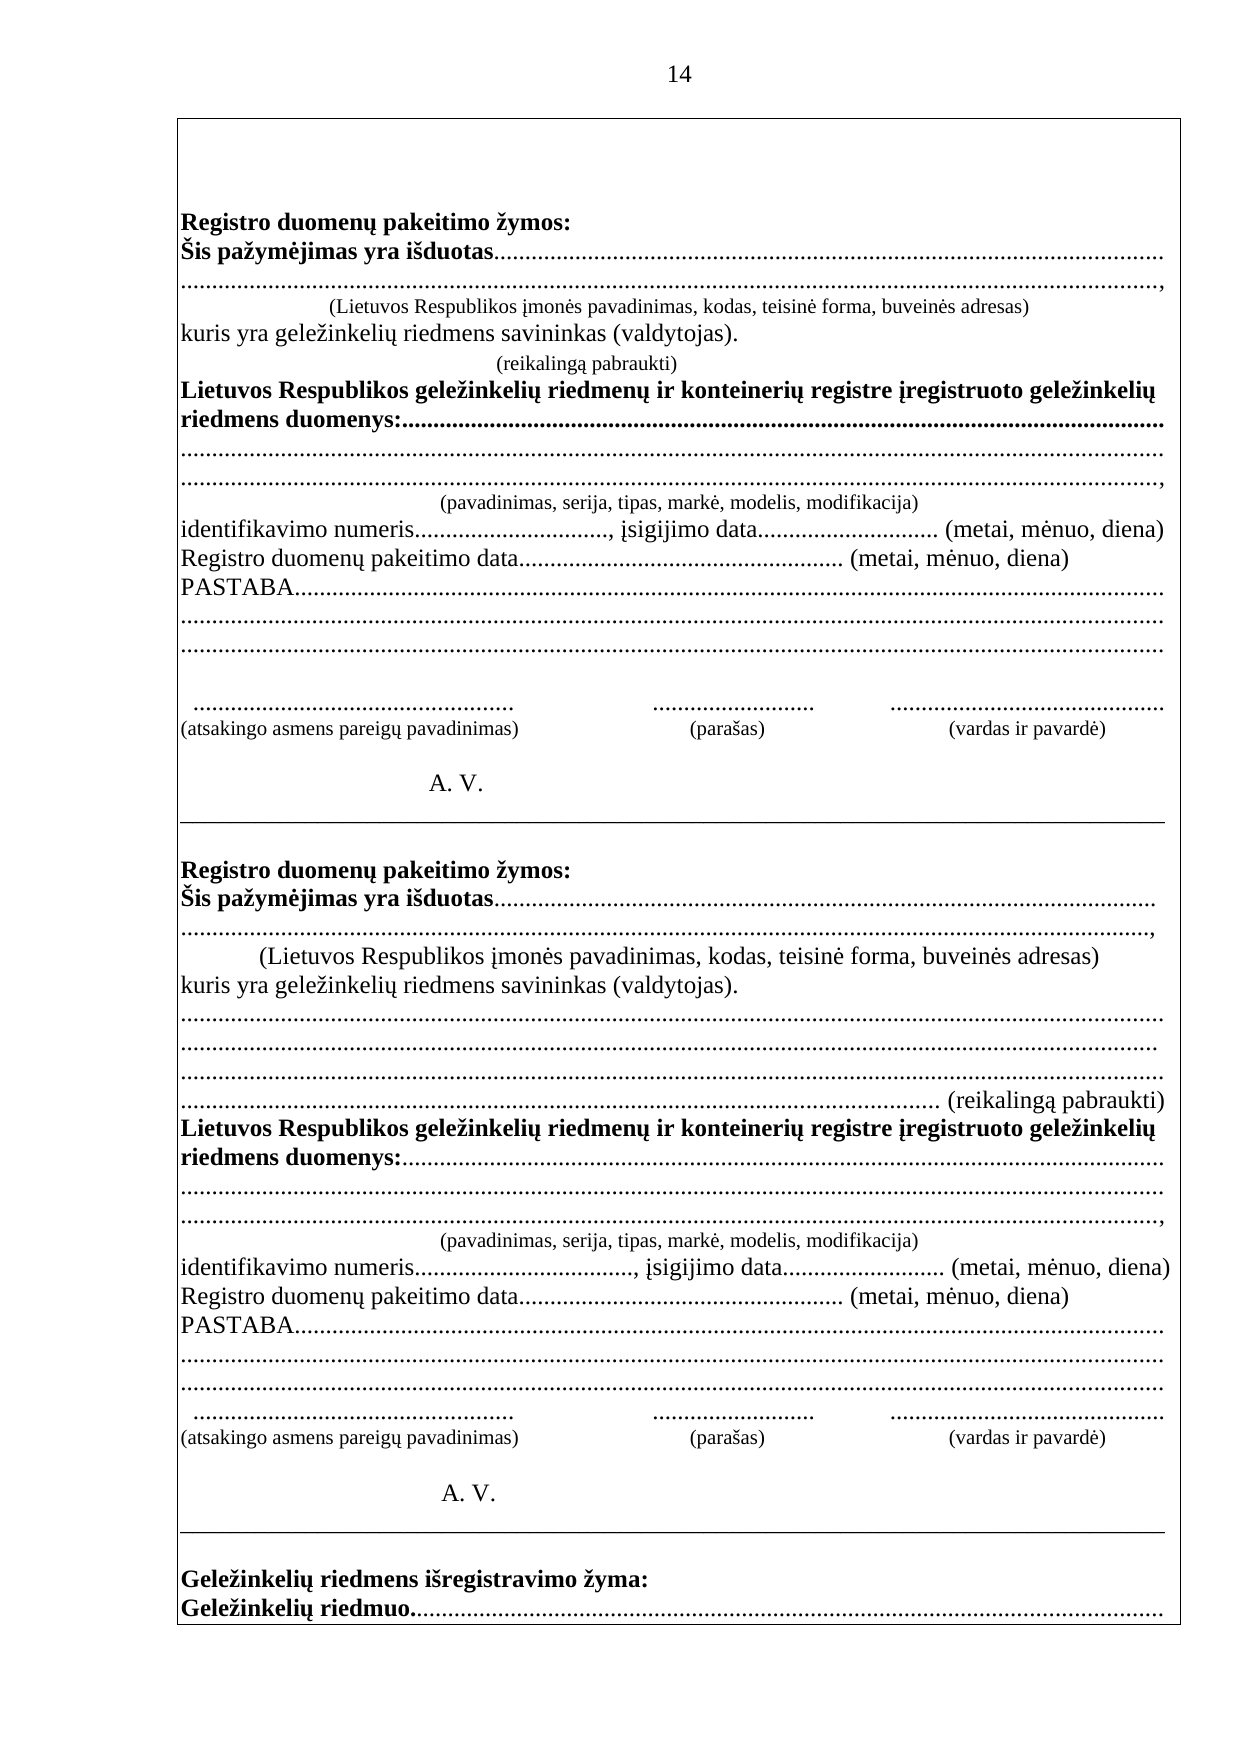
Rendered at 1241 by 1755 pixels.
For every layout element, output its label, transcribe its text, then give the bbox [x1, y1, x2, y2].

text (reikalingą pabraukti) [178, 995, 1180, 1110]
text kuris yra geležinkelių riedmens savininkas (valdytojas). [178, 315, 1180, 343]
text (pavadinimas, serija, tipas, markė, modelis, modifikacija) [178, 1225, 1180, 1249]
text Registro duomenų pakeitimo žymos: [178, 852, 1180, 880]
text ..........................................................................................................................................................., [178, 909, 1180, 938]
text kuris yra geležinkelių riedmens savininkas (valdytojas). [178, 967, 1180, 995]
text (Lietuvos Respublikos įmonės pavadinimas, kodas, teisinė forma, buveinės adresas) [178, 938, 1180, 967]
text identifikavimo numeris..................................., įsigijimo data.......................... (metai, mėnuo, diena) [178, 1249, 1180, 1278]
text (atsakingo asmens pareigų pavadinimas) (parašas) (vardas ir pavardė) [178, 1422, 1180, 1449]
text Šis pažymėjimas yra išduotas.......................................................................................................... [178, 880, 1180, 909]
text A. V. [178, 1475, 1180, 1507]
text (Lietuvos Respublikos įmonės pavadinimas, kodas, teisinė forma, buveinės adresas) [178, 291, 1180, 315]
text , [178, 262, 1180, 291]
text Geležinkelių riedmens išregistravimo žyma: [178, 1561, 1180, 1590]
text Registro duomenų pakeitimo žymos: [178, 204, 1180, 233]
text , [178, 1197, 1180, 1225]
text A. V. [178, 765, 1180, 797]
text , [178, 458, 1180, 487]
text Registro duomenų pakeitimo data.................................................... (metai, mėnuo, diena) [178, 540, 1180, 569]
text Geležinkelių riedmuo. [178, 1590, 1180, 1624]
text (atsakingo asmens pareigų pavadinimas) (parašas) (vardas ir pavardė) [178, 712, 1180, 740]
text PASTABA [178, 1307, 1180, 1339]
text (reikalingą pabraukti) [178, 343, 1180, 372]
text Šis pažymėjimas yra išduotas [178, 233, 1180, 262]
text identifikavimo numeris..............................., įsigijimo data............................. (metai, mėnuo, diena) [178, 511, 1180, 540]
text PASTABA [178, 569, 1180, 601]
text Registro duomenų pakeitimo data.................................................... (metai, mėnuo, diena) [178, 1278, 1180, 1307]
text Lietuvos Respublikos geležinkelių riedmenų ir konteinerių registre įregistruoto geležinkelių riedmens duomenys: [178, 372, 1180, 433]
text Lietuvos Respublikos geležinkelių riedmenų ir konteinerių registre įregistruoto geležinkelių riedmens duomenys: [178, 1110, 1180, 1171]
text (pavadinimas, serija, tipas, markė, modelis, modifikacija) [178, 487, 1180, 511]
